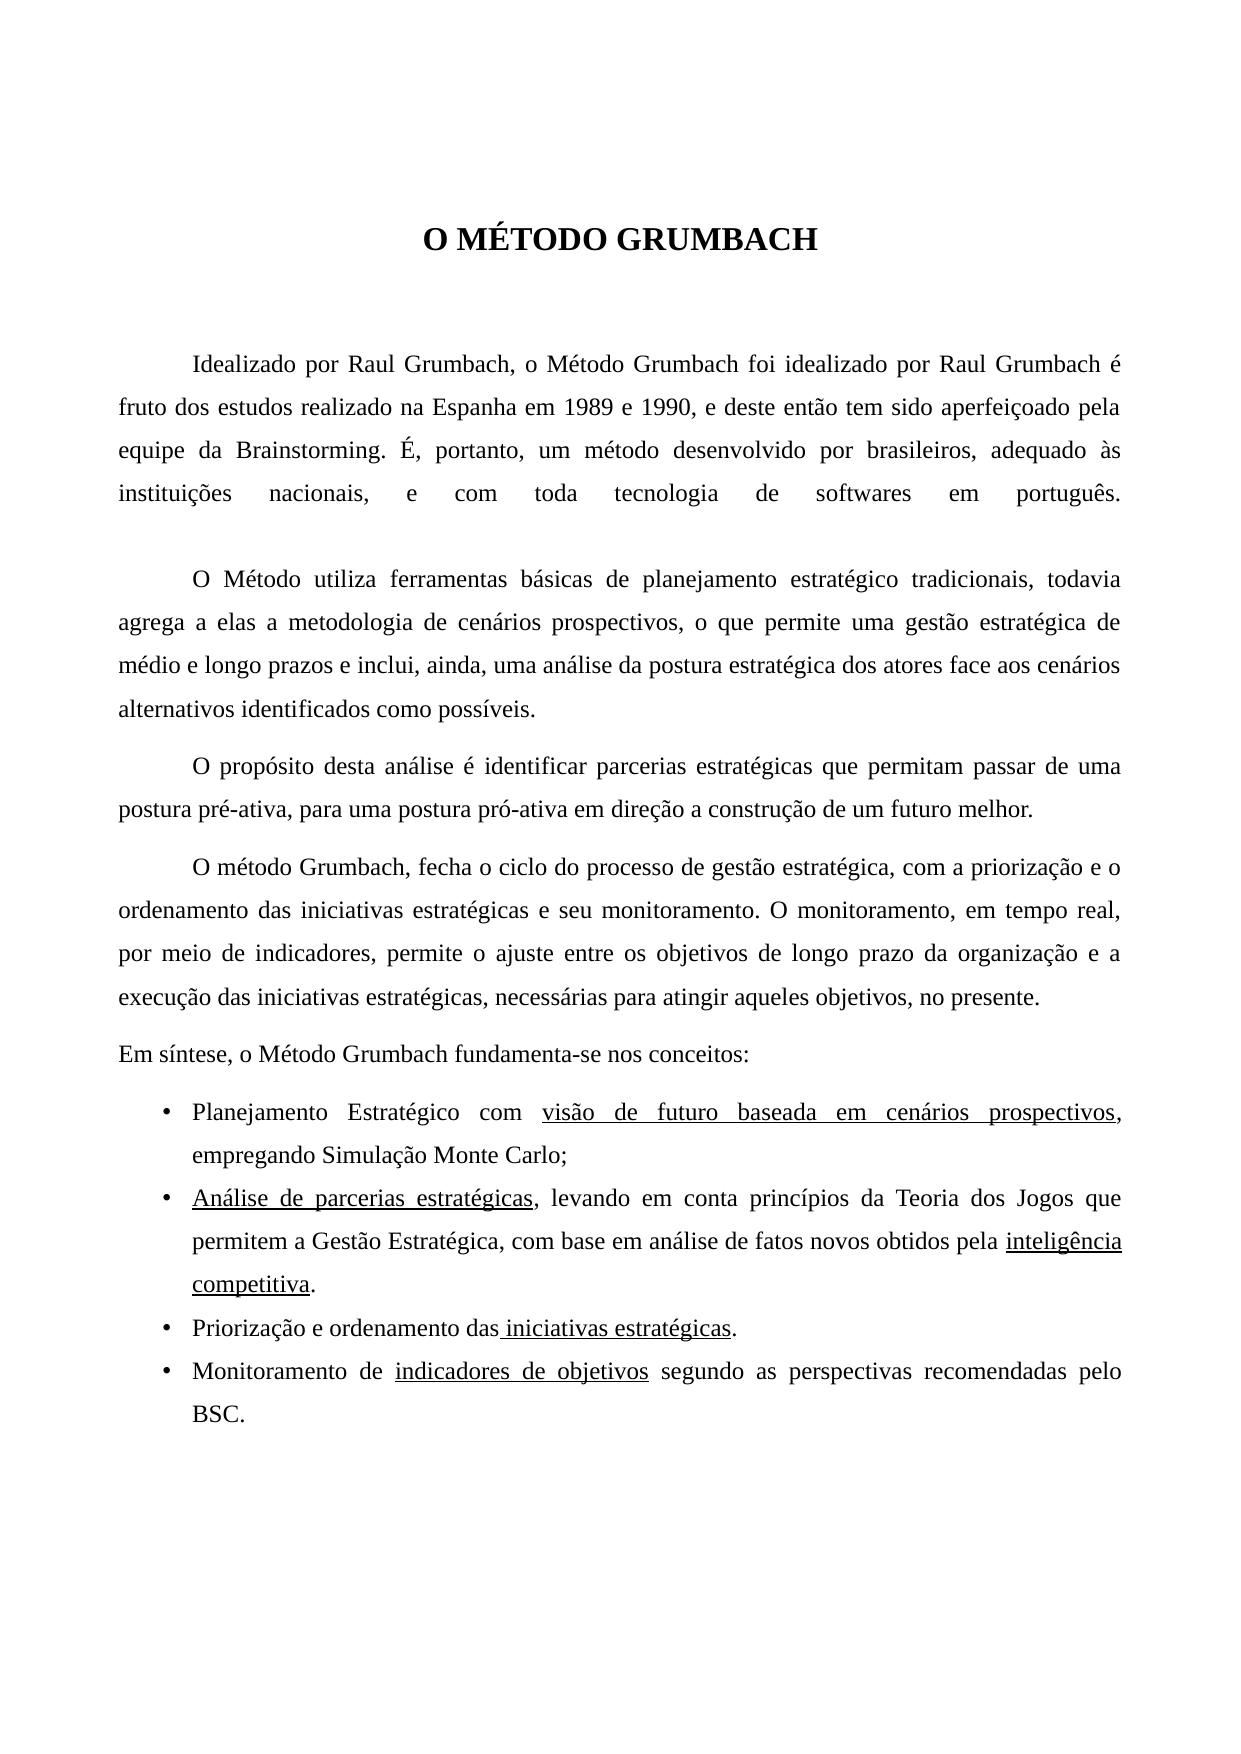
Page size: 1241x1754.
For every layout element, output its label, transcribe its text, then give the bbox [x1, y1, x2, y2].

list Análise de parcerias estratégicas, levando em conta princípios da Teoria dos Jogos que permitem a Gestão Estratégica, com base em análise de fatos novos obtidos pela inteligência competitiva. [162, 1183, 1122, 1298]
list Monitoramento de indicadores de objetivos segundo as perspectivas recomendadas pelo BSC. [162, 1356, 1122, 1428]
text O MÉTODO GRUMBACH [118, 219, 1122, 257]
list Planejamento Estratégico com visão de futuro baseada em cenários prospectivos, empregando Simulação Monte Carlo; [162, 1097, 1122, 1169]
text Em síntese, o Método Grumbach fundamenta-se nos conceitos: [118, 1039, 1122, 1068]
text Idealizado por Raul Grumbach, o Método Grumbach foi idealizado por Raul Grumbach é fruto dos estudos realizado na Espanha em 1989 e 1990, e deste então tem sido aperfeiçoado pela equipe da Brainstorming. É, portanto, um método desenvolvido por brasileiros, adequado às instituições nacionais, e com toda tecnologia de softwares em português. O Método utiliza ferramentas básicas de planejamento estratégico tradicionais, todavia agrega a elas a metodologia de cenários prospectivos, o que permite uma gestão estratégica de médio e longo prazos e inclui, ainda, uma análise da postura estratégica dos atores face aos cenários alternativos identificados como possíveis. [118, 349, 1122, 722]
list Priorização e ordenamento das iniciativas estratégicas. [162, 1313, 1122, 1341]
text [118, 118, 1122, 190]
text O método Grumbach, fecha o ciclo do processo de gestão estratégica, com a priorização e o ordenamento das iniciativas estratégicas e seu monitoramento. O monitoramento, em tempo real, por meio de indicadores, permite o ajuste entre os objetivos de longo prazo da organização e a execução das iniciativas estratégicas, necessárias para atingir aqueles objetivos, no presente. [118, 852, 1122, 1010]
text O propósito desta análise é identificar parcerias estratégicas que permitam passar de uma postura pré-ativa, para uma postura pró-ativa em direção a construção de um futuro melhor. [118, 751, 1122, 823]
